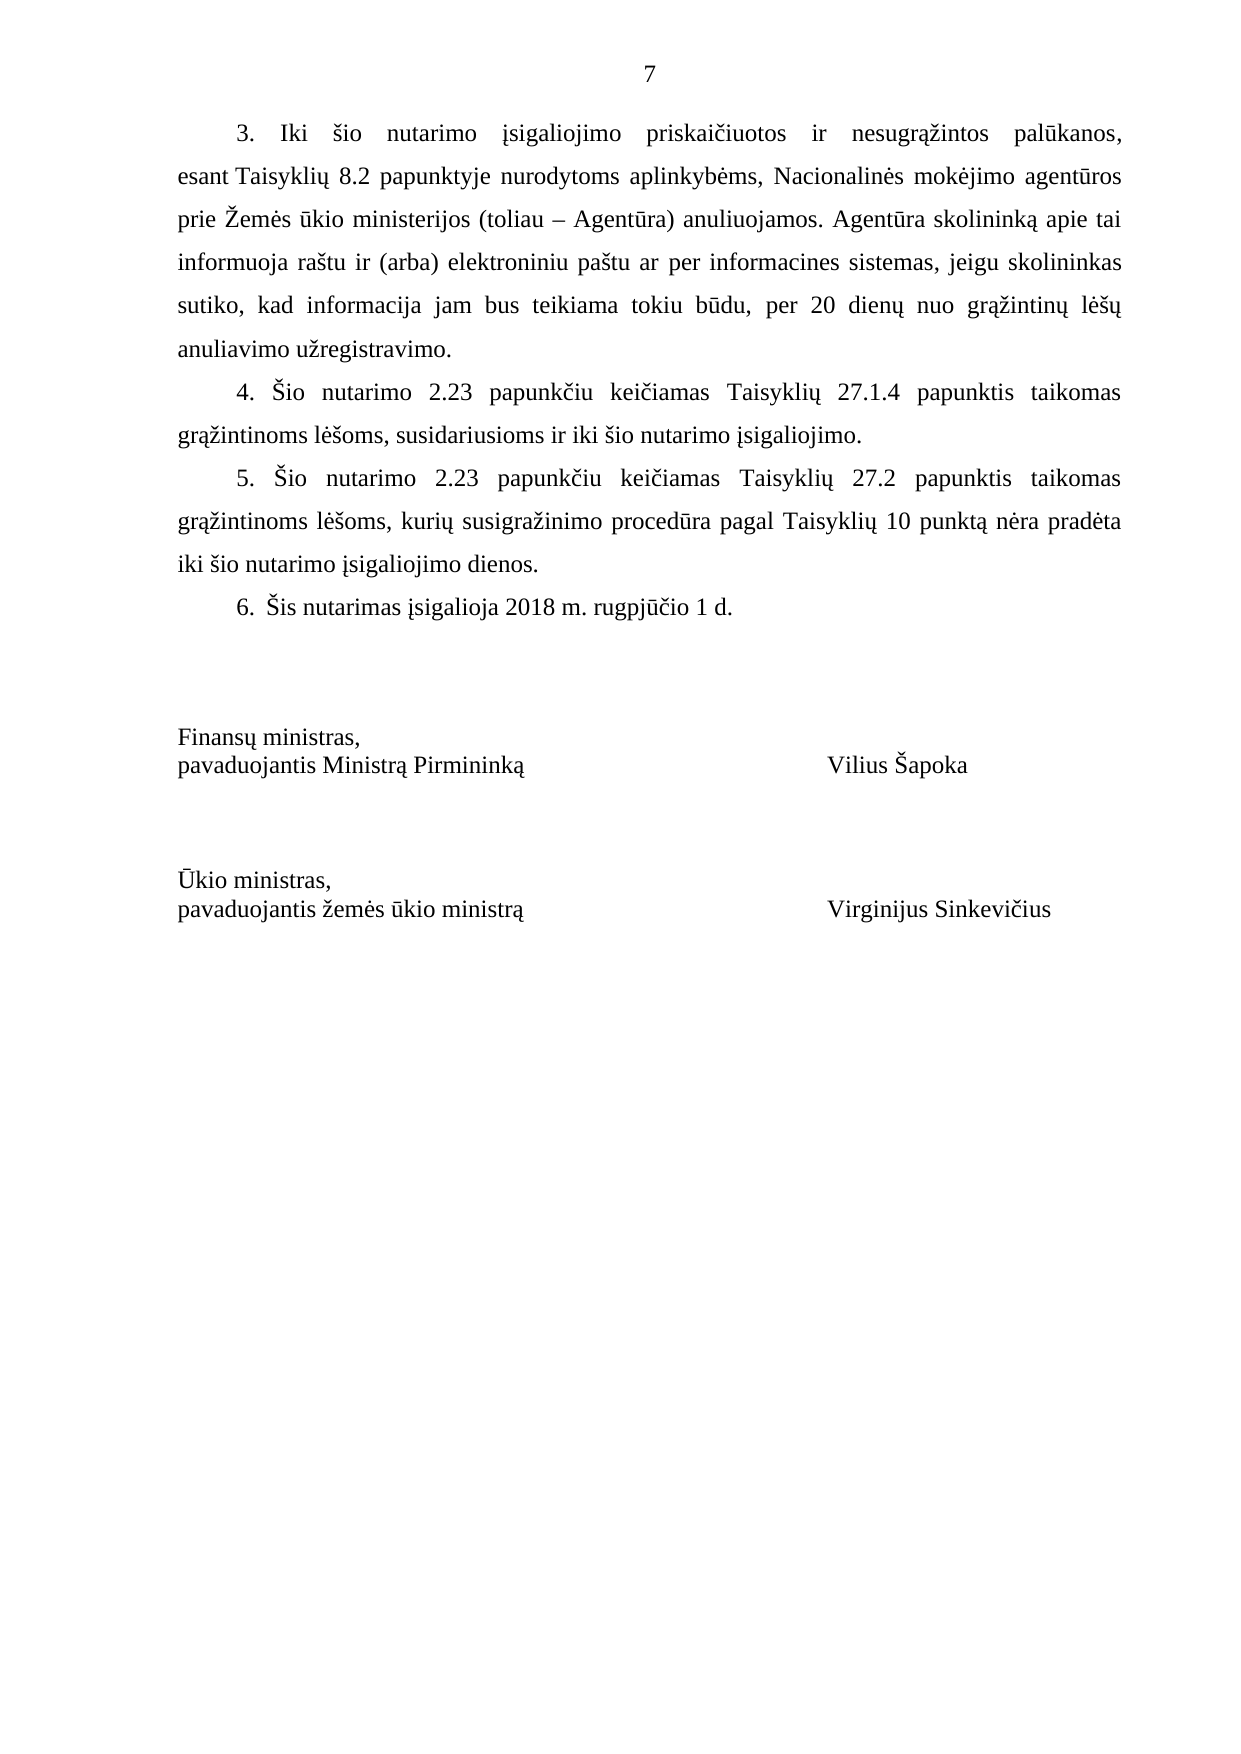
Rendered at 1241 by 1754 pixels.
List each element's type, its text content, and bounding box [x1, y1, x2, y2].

text 5. Šio nutarimo 2.23 papunkčiu keičiamas Taisyklių 27.2 papunktis taikomas grąžintinoms lėšoms, kurių susigražinimo procedūra pagal Taisyklių 10 punktą nėra pradėta iki šio nutarimo įsigaliojimo dienos. [177, 463, 1122, 578]
text 6. Šis nutarimas įsigalioja 2018 m. rugpjūčio 1 d. [236, 592, 1122, 621]
text 3. Iki šio nutarimo įsigaliojimo priskaičiuotos ir nesugrąžintos palūkanos, esant Taisyklių 8.2 papunktyje nurodytoms aplinkybėms, Nacionalinės mokėjimo agentūros prie Žemės ūkio ministerijos (toliau – Agentūra) anuliuojamos. Agentūra skolininką apie tai informuoja raštu ir (arba) elektroniniu paštu ar per informacines sistemas, jeigu skolininkas sutiko, kad informacija jam bus teikiama tokiu būdu, per 20 dienų nuo grąžintinų lėšų anuliavimo užregistravimo. [177, 118, 1122, 362]
text pavaduojantis žemės ūkio ministrą Virginijus Sinkevičius [177, 894, 1122, 923]
text Ūkio ministras, [177, 866, 1122, 894]
text 4. Šio nutarimo 2.23 papunkčiu keičiamas Taisyklių 27.1.4 papunktis taikomas grąžintinoms lėšoms, susidariusioms ir iki šio nutarimo įsigaliojimo. [177, 377, 1122, 449]
text Finansų ministras, [177, 722, 1122, 751]
text pavaduojantis Ministrą Pirmininką Vilius Šapoka [177, 751, 1122, 779]
